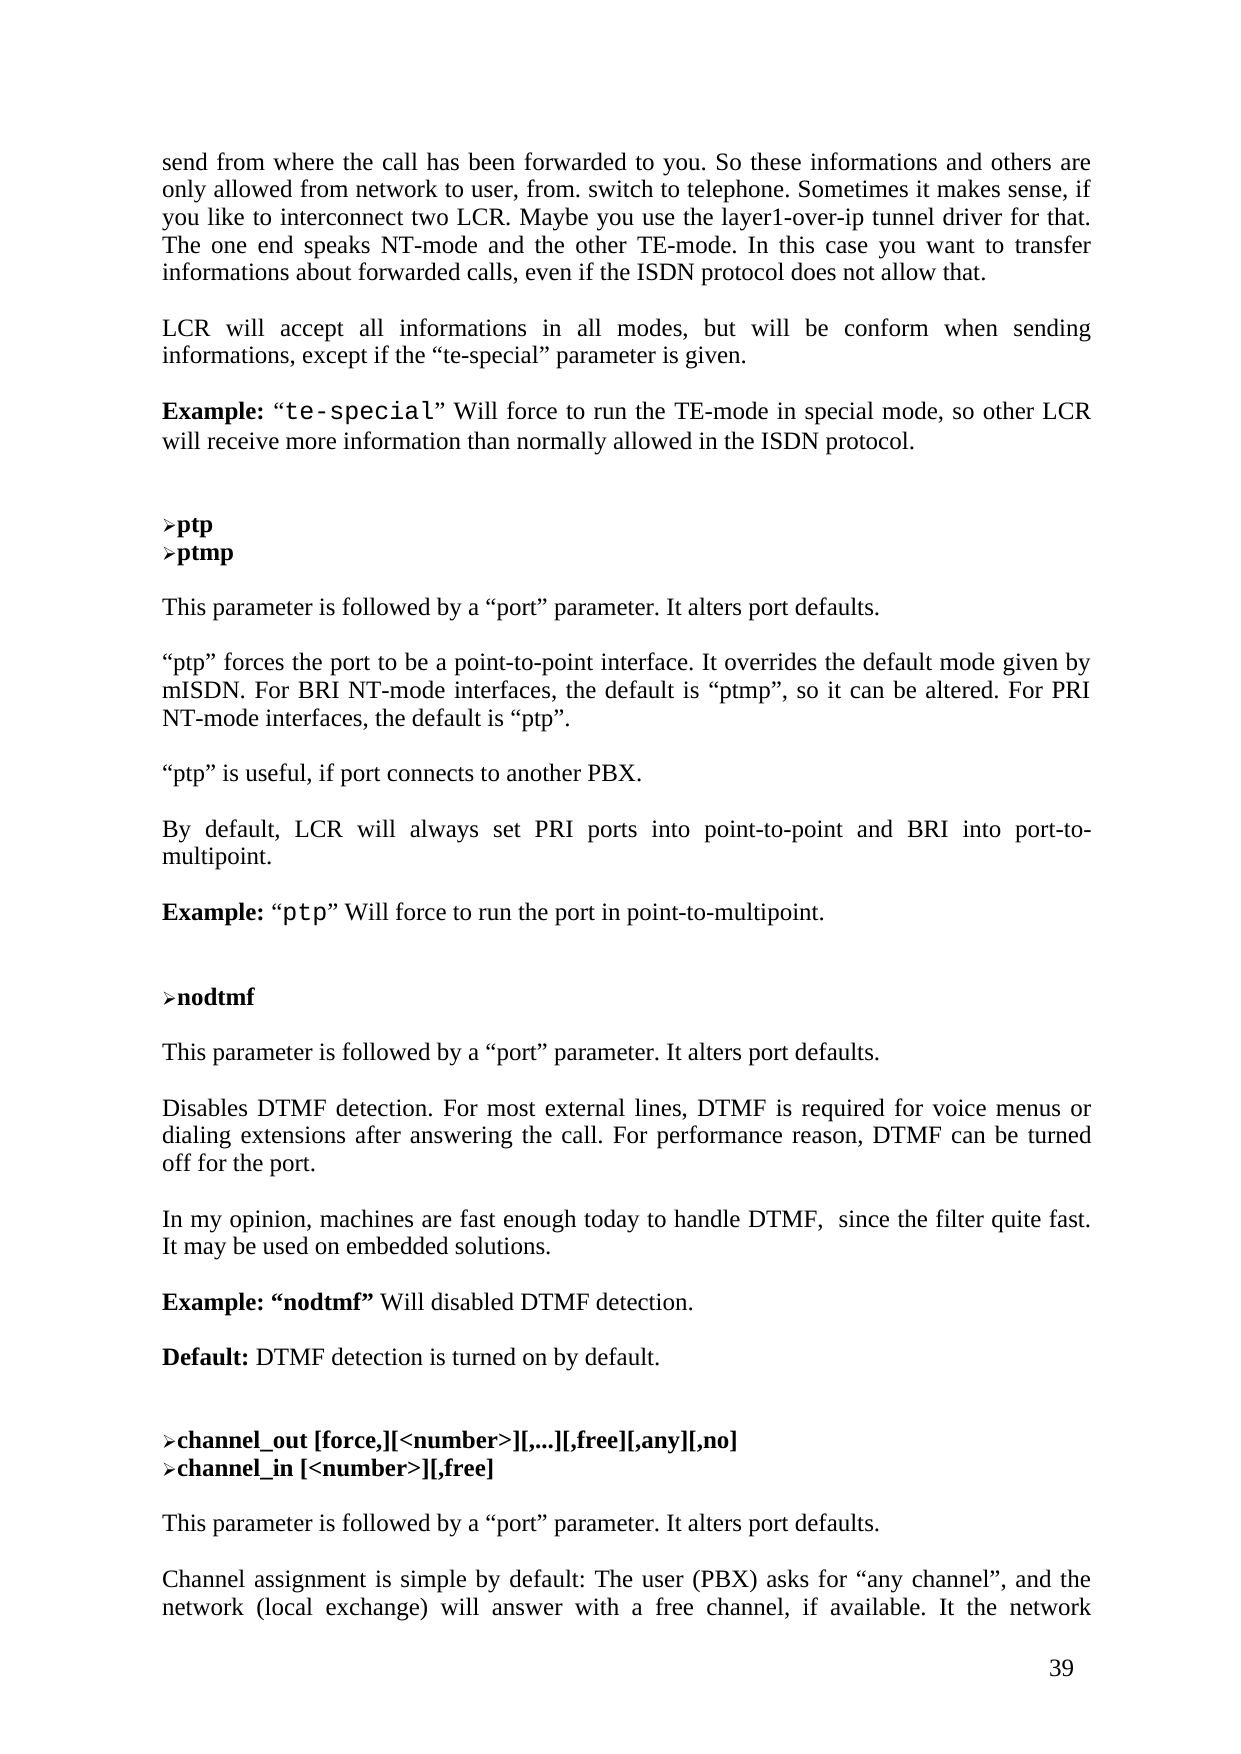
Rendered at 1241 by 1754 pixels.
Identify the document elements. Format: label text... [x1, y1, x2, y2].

text “ptp” is useful, if port connects to another PBX. [162, 759, 1092, 787]
text Example: “ptp” Will force to run the port in point-to-multipoint. [162, 898, 1092, 928]
text LCR will accept all informations in all modes, but will be conform when sending informations, except if the “te-special” parameter is given. [162, 314, 1092, 369]
list ptmp [162, 538, 1092, 565]
text This parameter is followed by a “port” parameter. It alters port defaults. [162, 1038, 1092, 1066]
text Disables DTMF detection. For most external lines, DTMF is required for voice menus or dialing extensions after answering the call. For performance reason, DTMF can be turned off for the port. [162, 1094, 1092, 1177]
text “ptp” forces the port to be a point-to-point interface. It overrides the default mode given by mISDN. For BRI NT-mode interfaces, the default is “ptmp”, so it can be altered. For PRI NT-mode interfaces, the default is “ptp”. [162, 648, 1092, 732]
subtitle Example: “nodtmf” Will disabled DTMF detection. [162, 1288, 1092, 1316]
text In my opinion, machines are fast enough today to handle DTMF, since the filter quite fast. It may be used on embedded solutions. [162, 1205, 1092, 1260]
text This parameter is followed by a “port” parameter. It alters port defaults. [162, 1509, 1092, 1537]
text Channel assignment is simple by default: The user (PBX) asks for “any channel”, and the network (local exchange) will answer with a free channel, if available. It the network [162, 1565, 1092, 1620]
text Example: “te-special” Will force to run the TE-mode in special mode, so other LCR will receive more information than normally allowed in the ISDN protocol. [162, 397, 1092, 454]
list channel_in [<number>][,free] [162, 1454, 1092, 1482]
text Default: DTMF detection is turned on by default. [162, 1343, 1092, 1371]
list channel_out [force,][<number>][,...][,free][,any][,no] [162, 1426, 1092, 1454]
list ptp [162, 510, 1092, 538]
text send from where the call has been forwarded to you. So these informations and others are only allowed from network to user, from. switch to telephone. Sometimes it makes sense, if you like to interconnect two LCR. Maybe you use the layer1-over-ip tunnel driver for that. The one end speaks NT-mode and the other TE-mode. In this case you want to transfer informations about forwarded calls, even if the ISDN protocol does not allow that. [162, 148, 1092, 286]
text This parameter is followed by a “port” parameter. It alters port defaults. [162, 593, 1092, 621]
text By default, LCR will always set PRI ports into point-to-point and BRI into port-to-multipoint. [162, 815, 1092, 870]
list nodtmf [162, 983, 1092, 1011]
